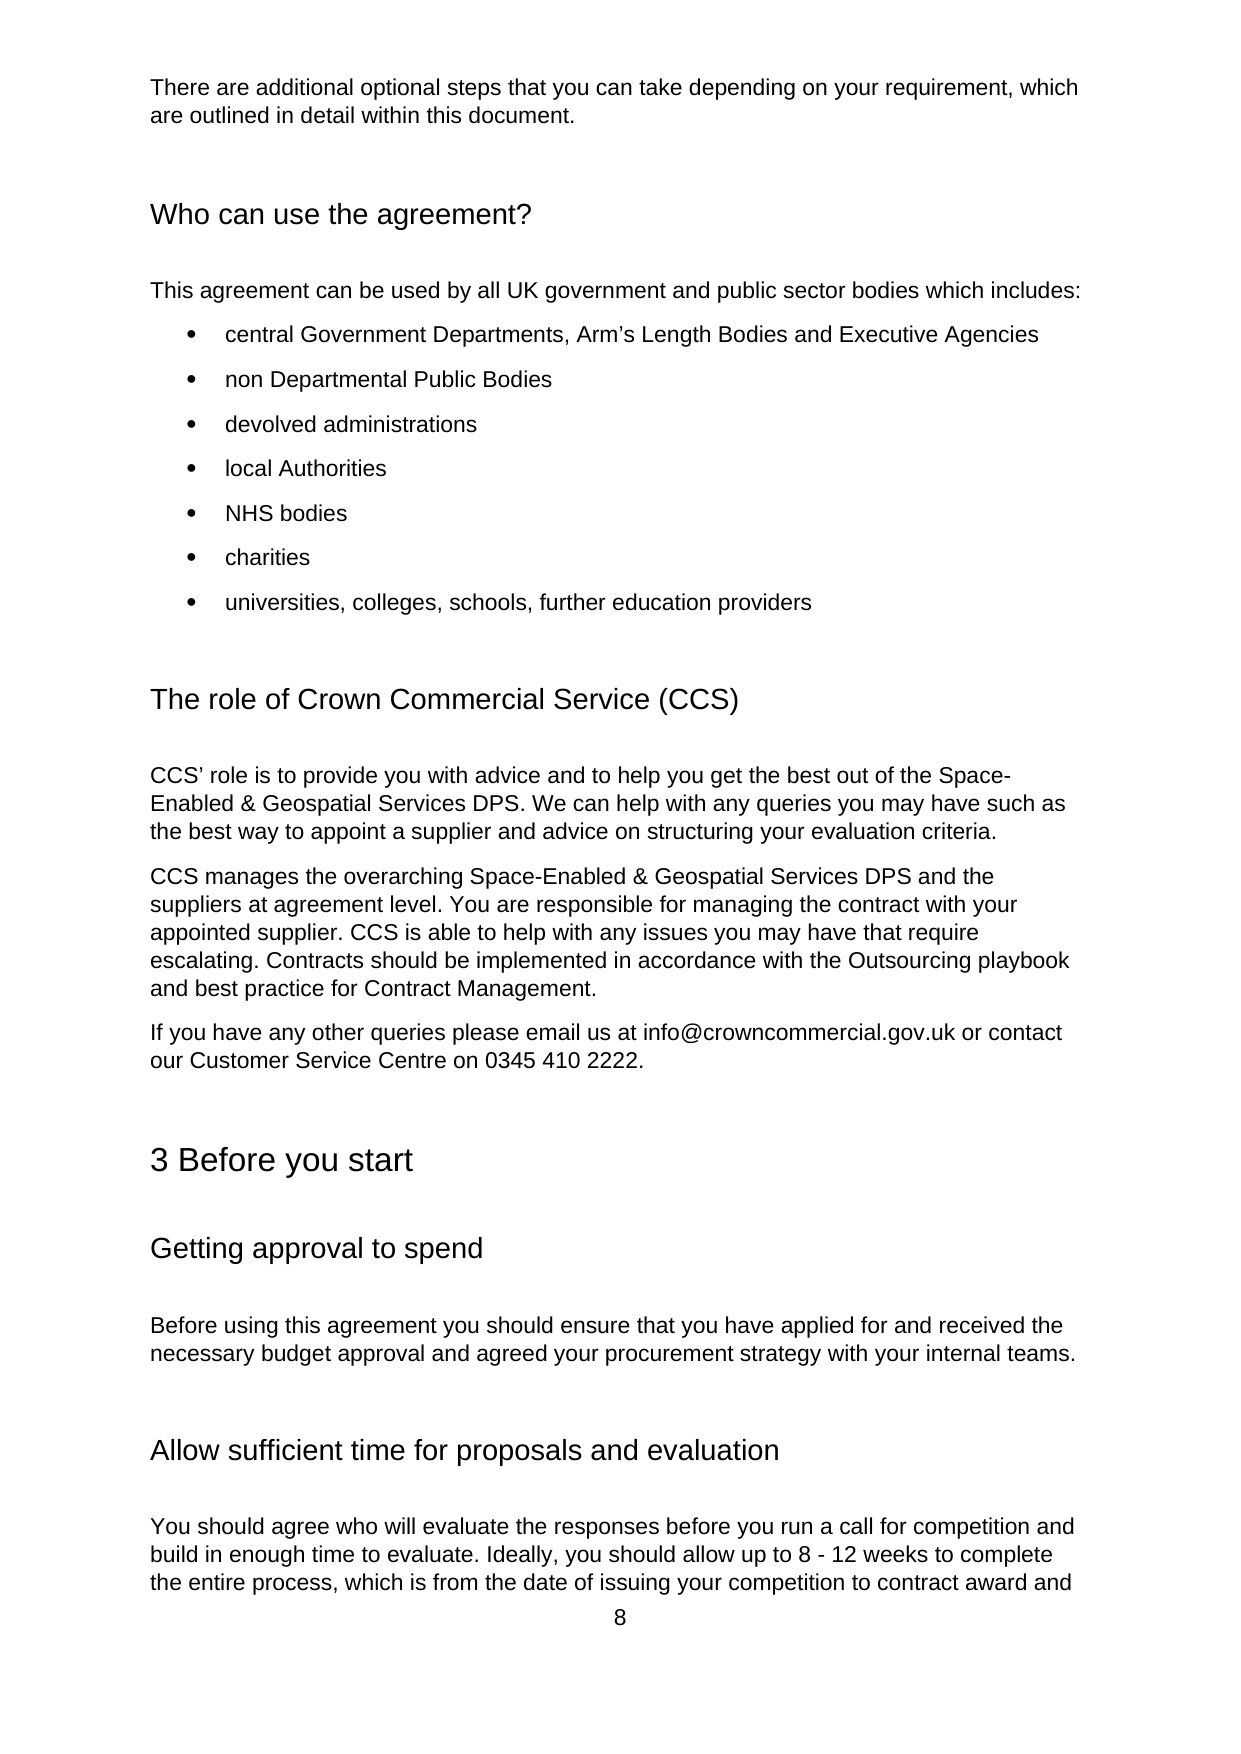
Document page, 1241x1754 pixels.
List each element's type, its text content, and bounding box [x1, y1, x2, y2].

text CCS’ role is to provide you with advice and to help you get the best out of the Space-Enabled & Geospatial Services DPS. We can help with any queries you may have such as the best way to appoint a supplier and advice on structuring your evaluation criteria. [150, 762, 1090, 844]
list non Departmental Public Bodies [187, 366, 1090, 392]
list local Authorities [187, 455, 1090, 482]
list NHS bodies [187, 500, 1090, 526]
subtitle 3 Before you start [150, 1140, 1090, 1179]
text This agreement can be used by all UK government and public sector bodies which includes: [150, 277, 1090, 303]
list devolved administrations [187, 411, 1090, 437]
text CCS manages the overarching Space-Enabled & Geospatial Services DPS and the suppliers at agreement level. You are responsible for managing the contract with your appointed supplier. CCS is able to help with any issues you may have that require escalating. Contracts should be implemented in accordance with the Outsourcing playbook and best practice for Contract Management. [150, 863, 1090, 1001]
subtitle Allow sufficient time for proposals and evaluation [150, 1433, 1090, 1466]
text There are additional optional steps that you can take depending on your requirement, which are outlined in detail within this document. [150, 74, 1090, 128]
list universities, colleges, schools, further education providers [187, 589, 1090, 615]
text Before using this agreement you should ensure that you have applied for and received the necessary budget approval and agreed your procurement strategy with your internal teams. [150, 1312, 1090, 1366]
subtitle The role of Crown Commercial Service (CCS) [150, 682, 1090, 716]
subtitle Who can use the agreement? [150, 197, 1090, 230]
text If you have any other queries please email us at info@crowncommercial.gov.uk or contact our Customer Service Centre on 0345 410 2222. [150, 1019, 1090, 1073]
subtitle Getting approval to spend [150, 1232, 1090, 1265]
list central Government Departments, Arm’s Length Bodies and Executive Agencies [187, 321, 1090, 348]
list charities [187, 544, 1090, 571]
text You should agree who will evaluate the responses before you run a call for competition and build in enough time to evaluate. Ideally, you should allow up to 8 - 12 weeks to complete the entire process, which is from the date of issuing your competition to contract award and [150, 1513, 1090, 1595]
